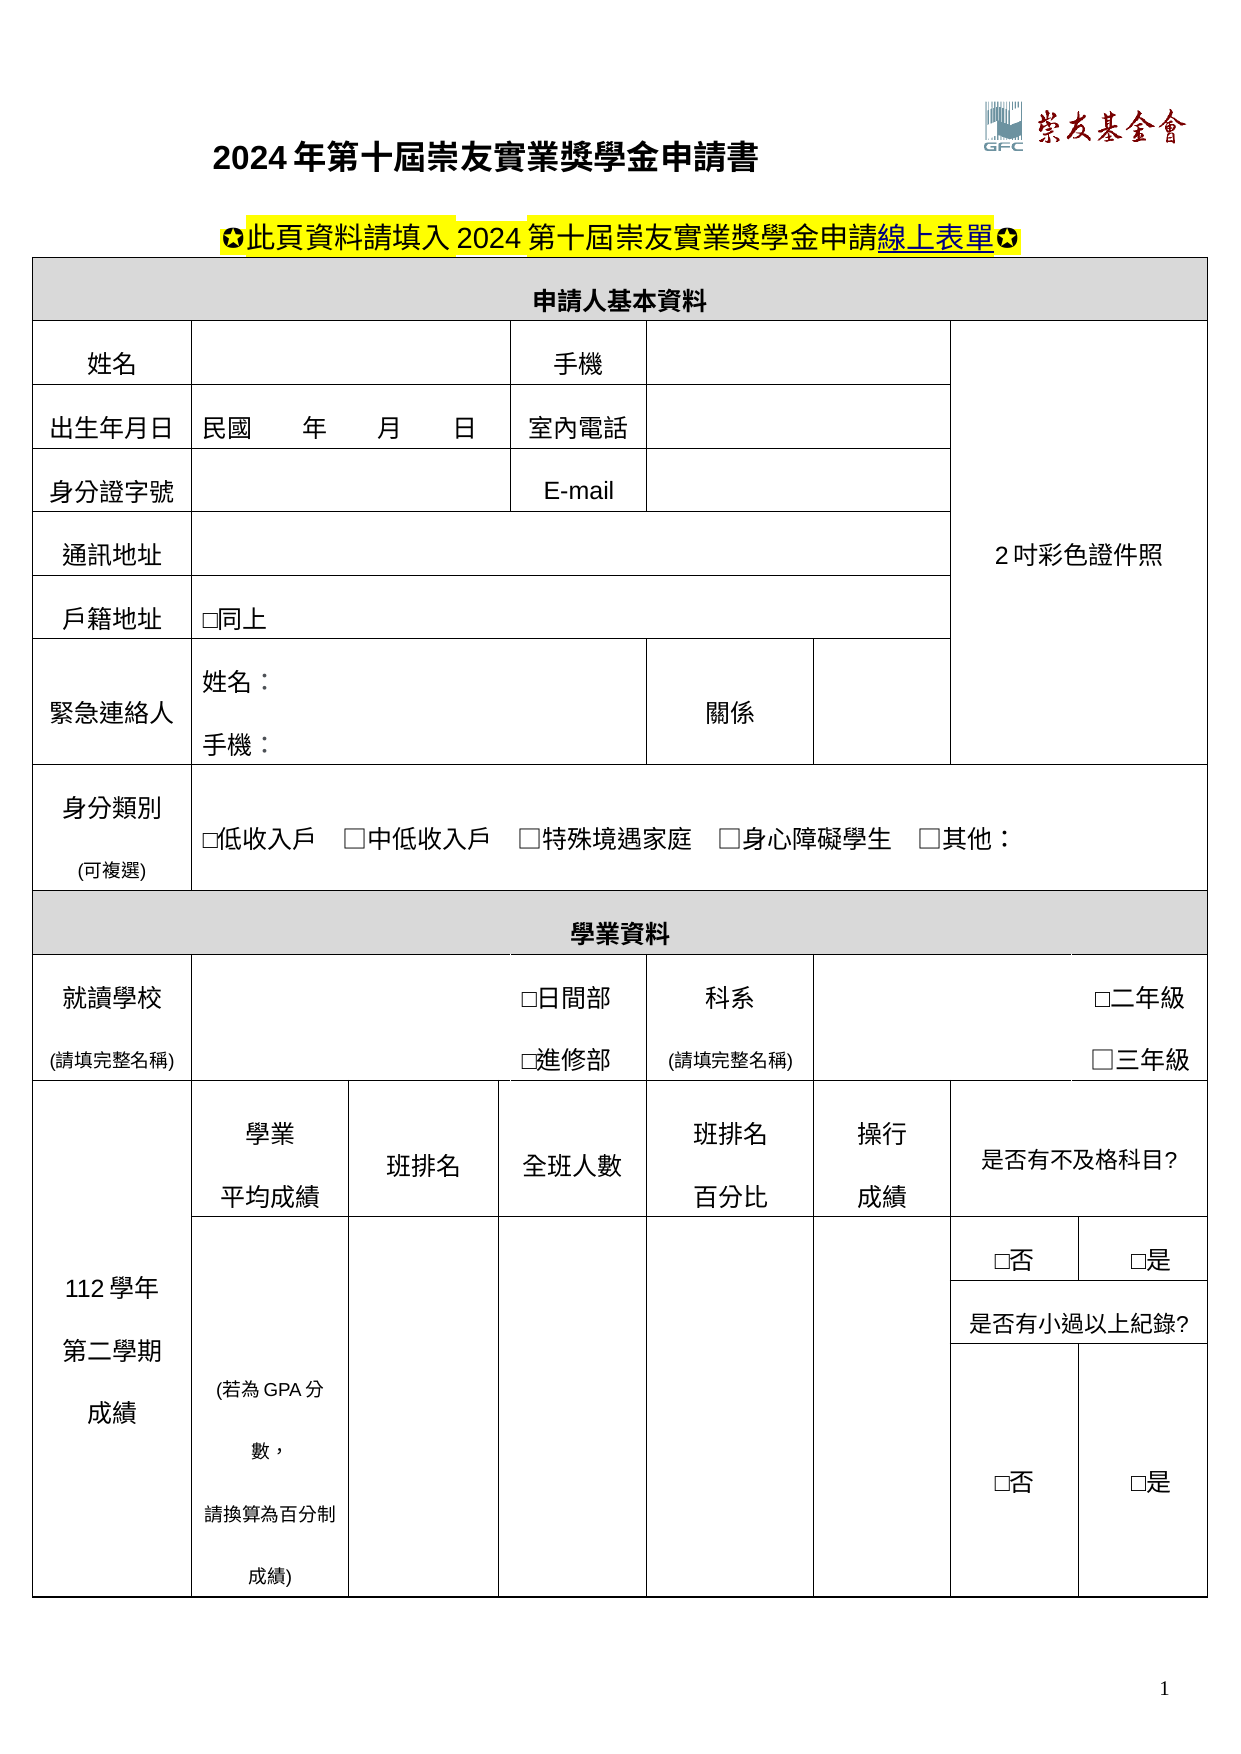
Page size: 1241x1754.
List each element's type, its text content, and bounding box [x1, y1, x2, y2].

table_cell [647, 321, 950, 384]
table_cell □同上 [192, 576, 950, 638]
table_cell 就讀學校 (請填完整名稱) [33, 955, 191, 1080]
table_cell 關係 [647, 639, 813, 764]
table_cell [192, 449, 510, 511]
text 此頁資料請填入2024第十屆崇友實業獎學金申請線上表單 [71, 194, 1169, 257]
table_cell □低收入戶 □中低收入戶 □特殊境遇家庭 □身心障礙學生 □其他： [192, 765, 1207, 890]
table_cell [192, 955, 510, 1080]
table_cell 科系 (請填完整名稱) [647, 955, 813, 1080]
table_cell □日間部 □進修部 [511, 955, 646, 1080]
table_cell 全班人數 [499, 1081, 646, 1216]
table_cell □是 [1079, 1344, 1207, 1596]
table_cell [192, 512, 950, 574]
table_cell 手機 [511, 321, 646, 384]
table_cell 操行 成績 [814, 1081, 950, 1216]
table_cell [647, 385, 950, 447]
table_cell [814, 639, 950, 764]
table_cell 2吋彩色證件照 [951, 321, 1207, 764]
table_cell 室內電話 [511, 385, 646, 447]
table_cell □二年級 □三年級 [1072, 955, 1207, 1080]
table_cell □否 [951, 1344, 1078, 1596]
table_cell [814, 955, 1071, 1080]
table_cell 緊急連絡人 [33, 639, 191, 764]
table_header 申請人基本資料 [33, 258, 1207, 320]
table_cell 是否有小過以上紀錄? [951, 1281, 1207, 1343]
table_cell 學業資料 [33, 891, 1207, 954]
table_cell [647, 449, 950, 511]
table_cell (若為GPA分數， 請換算為百分制成績) [192, 1217, 348, 1596]
table_cell 姓名 [33, 321, 191, 384]
text 2024年第十屆崇友實業獎學金申請書 [71, 113, 1169, 176]
table_cell 身分類別 (可複選) [33, 765, 191, 890]
table_cell 民國 年 月 日 [192, 385, 510, 447]
table_cell 是否有不及格科目? [951, 1081, 1207, 1216]
table_cell □否 [951, 1217, 1078, 1280]
table_cell 通訊地址 [33, 512, 191, 574]
table_cell 112學年 第二學期 成績 [33, 1081, 191, 1596]
table_cell E-mail [511, 449, 646, 511]
table_cell [647, 1217, 813, 1596]
table_cell 身分證字號 [33, 449, 191, 511]
table_cell [349, 1217, 498, 1596]
table_cell [192, 321, 510, 384]
table_cell 班排名 百分比 [647, 1081, 813, 1216]
table_cell 學業 平均成績 [192, 1081, 348, 1216]
table_cell [814, 1217, 950, 1596]
table_cell 姓名： 手機： [192, 639, 646, 764]
table_cell 戶籍地址 [33, 576, 191, 638]
table_cell 出生年月日 [33, 385, 191, 447]
table_cell [499, 1217, 646, 1596]
table_cell 班排名 [349, 1081, 498, 1216]
table_cell □是 [1079, 1217, 1207, 1280]
